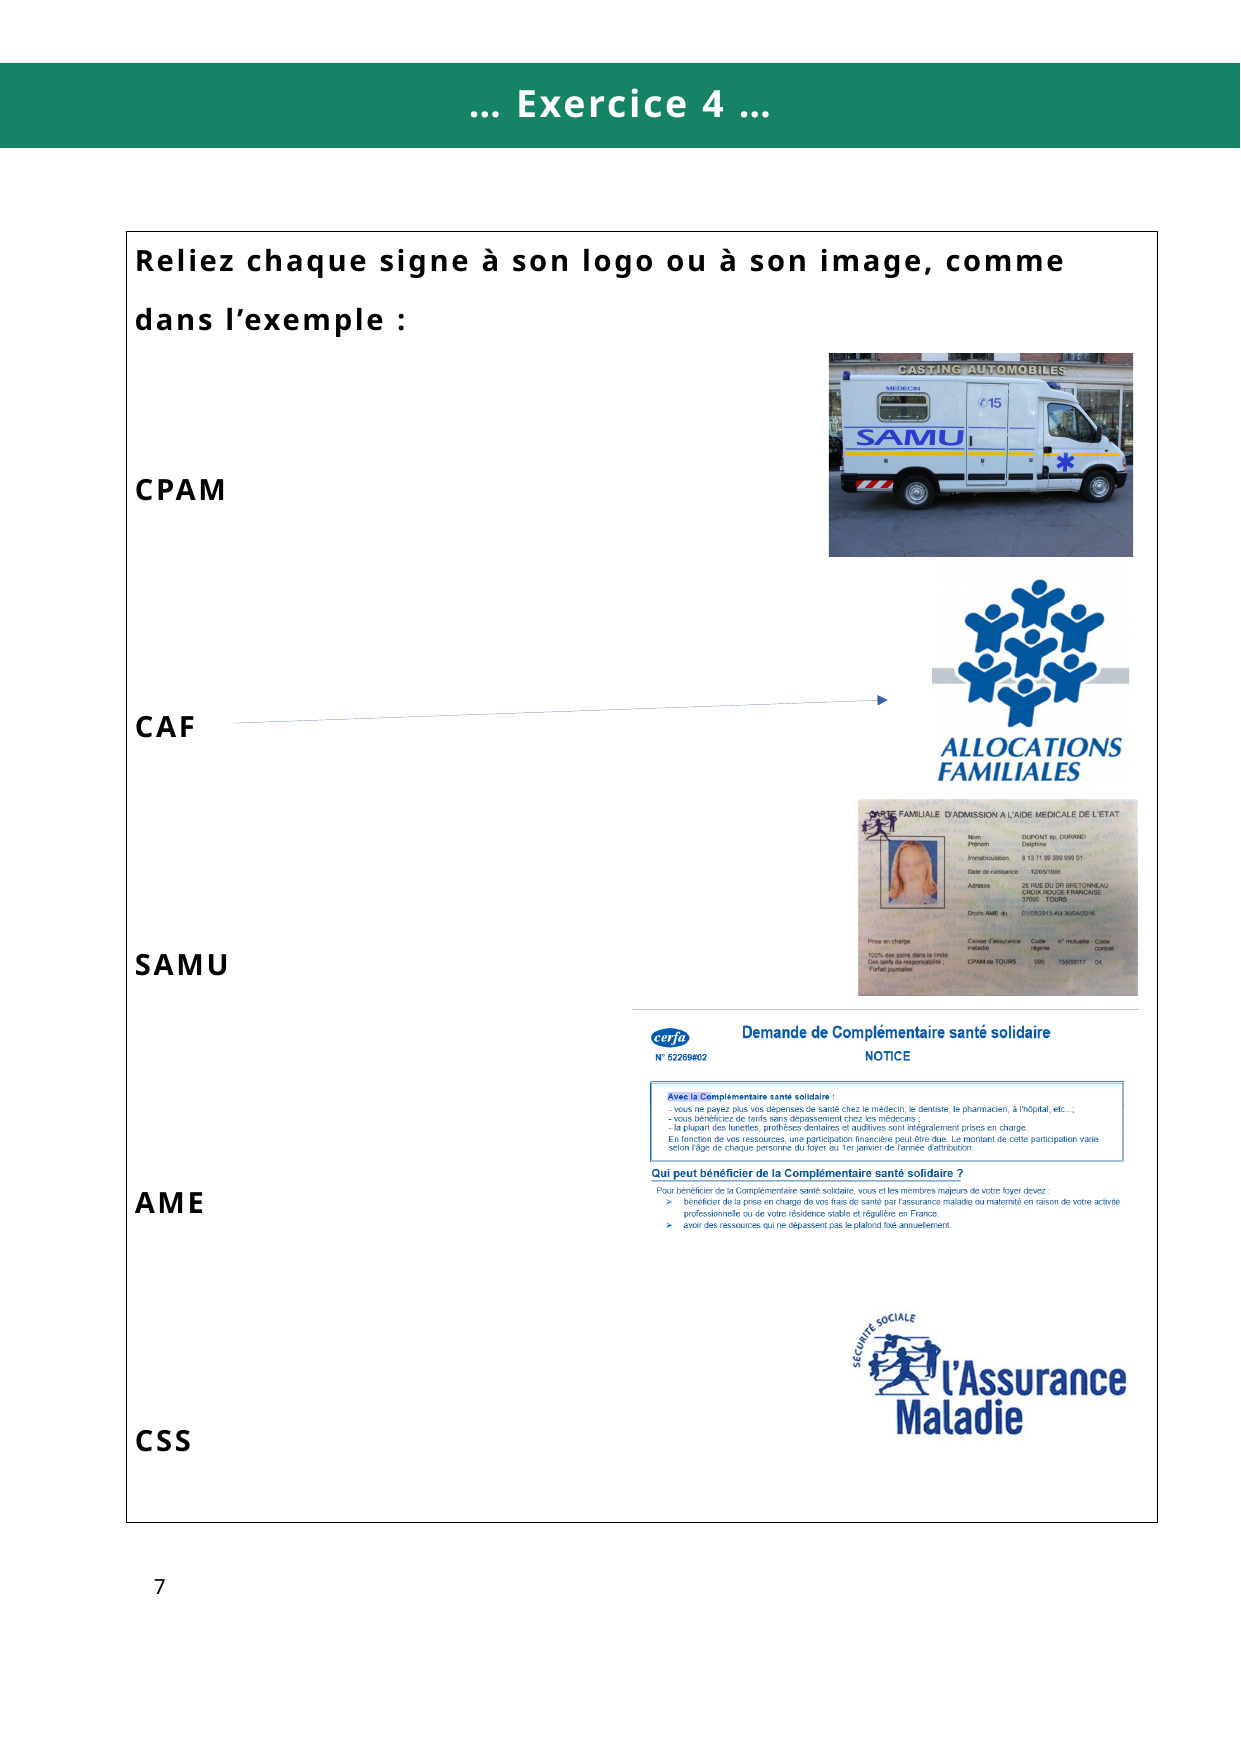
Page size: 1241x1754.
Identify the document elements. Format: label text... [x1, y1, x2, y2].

picture [818, 1266, 1140, 1481]
text CPAM [134, 469, 828, 508]
text AME [134, 1182, 632, 1222]
text SAMU [134, 944, 857, 984]
picture [857, 799, 1138, 996]
picture [932, 566, 1130, 787]
text [1134, 469, 1148, 508]
picture [828, 353, 1134, 557]
text [1130, 707, 1148, 746]
text [1140, 1420, 1148, 1460]
text Reliez chaque signe à son logo ou à son image, comme dans l’exemple : [134, 240, 1148, 339]
picture [632, 1009, 1140, 1235]
text CAF [134, 707, 932, 746]
text [1140, 1182, 1148, 1222]
text … Exercice 4 … [9, 78, 1231, 129]
text CSS [134, 1420, 818, 1460]
text [1138, 944, 1148, 984]
